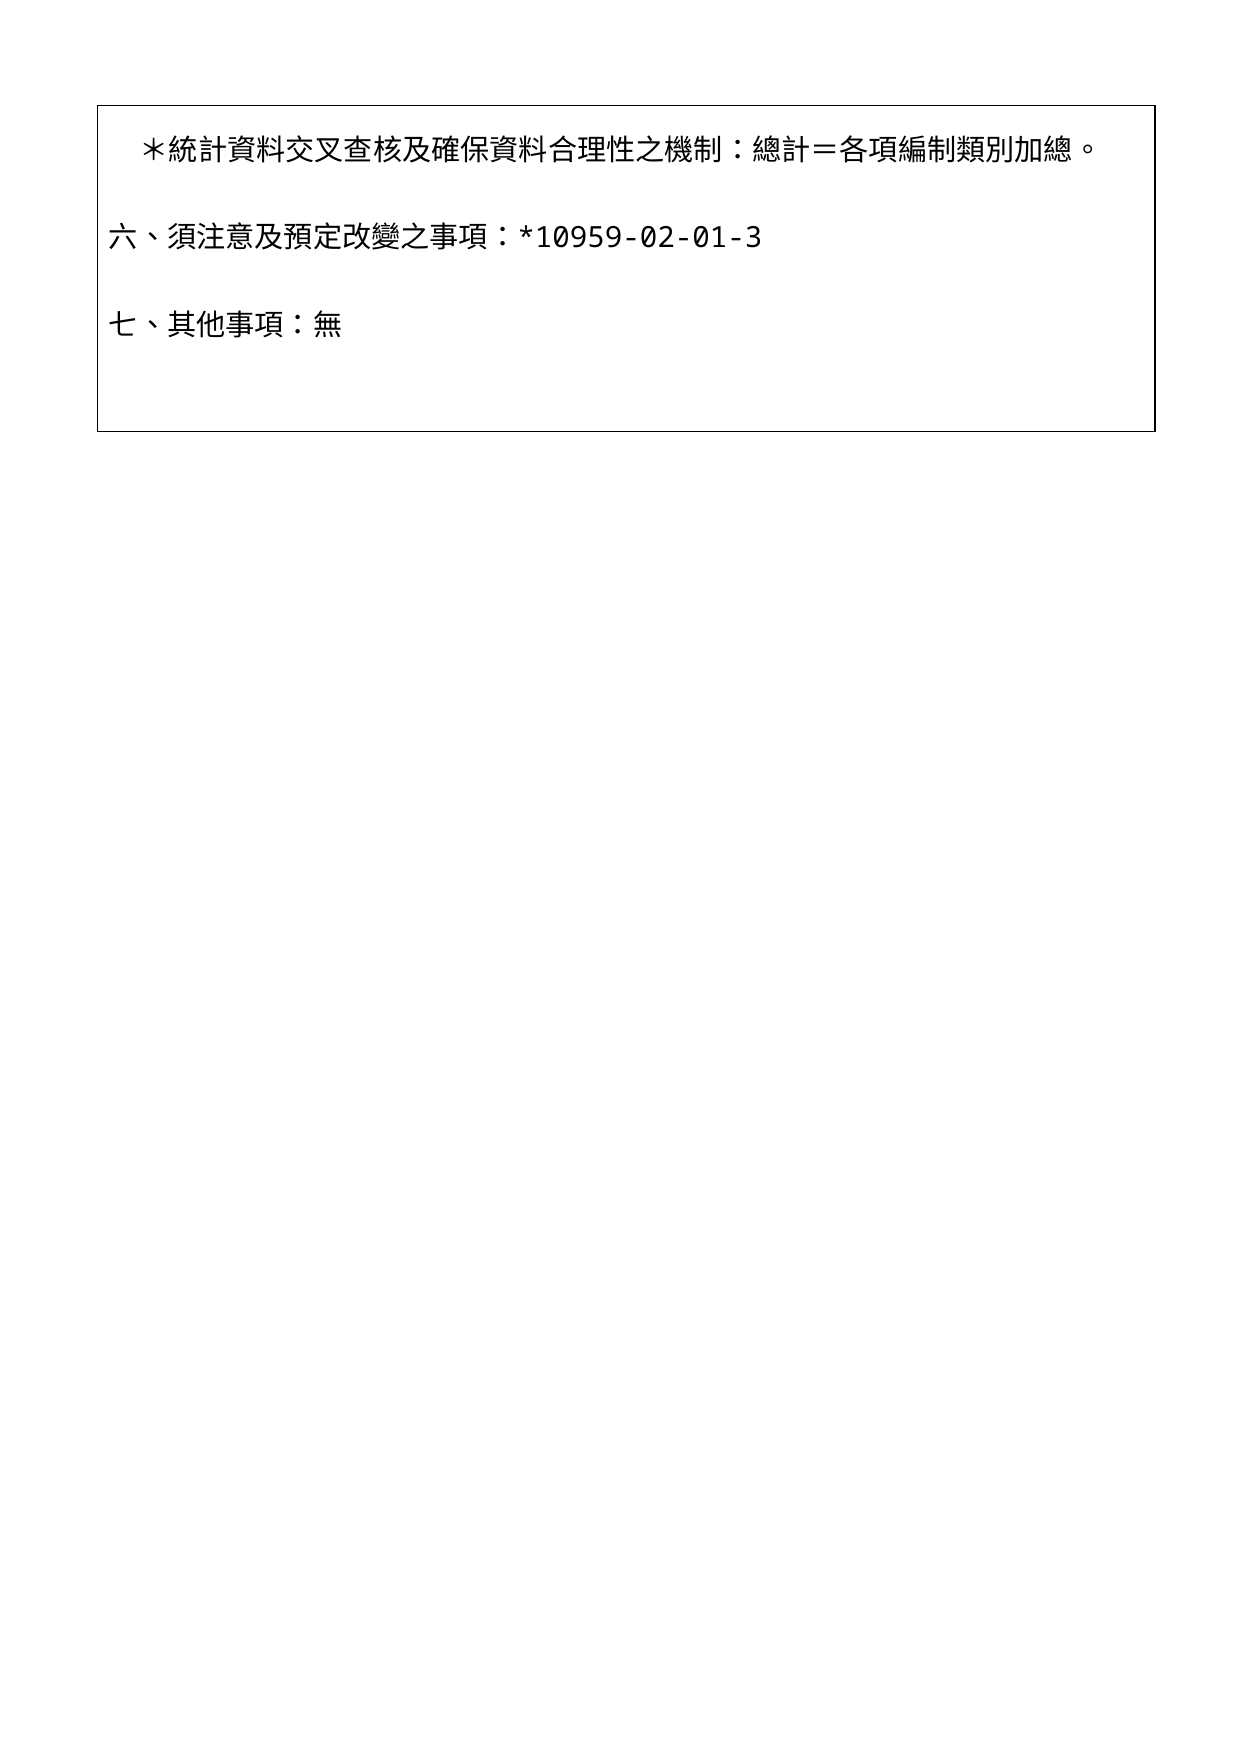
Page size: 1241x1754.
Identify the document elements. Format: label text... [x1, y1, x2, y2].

table_header ＊統計資料交叉查核及確保資料合理性之機制：總計＝各項編制類別加總。 六、須注意及預定改變之事項：*10959-02-01-3 七、其他事項：無 [98, 106, 1154, 431]
